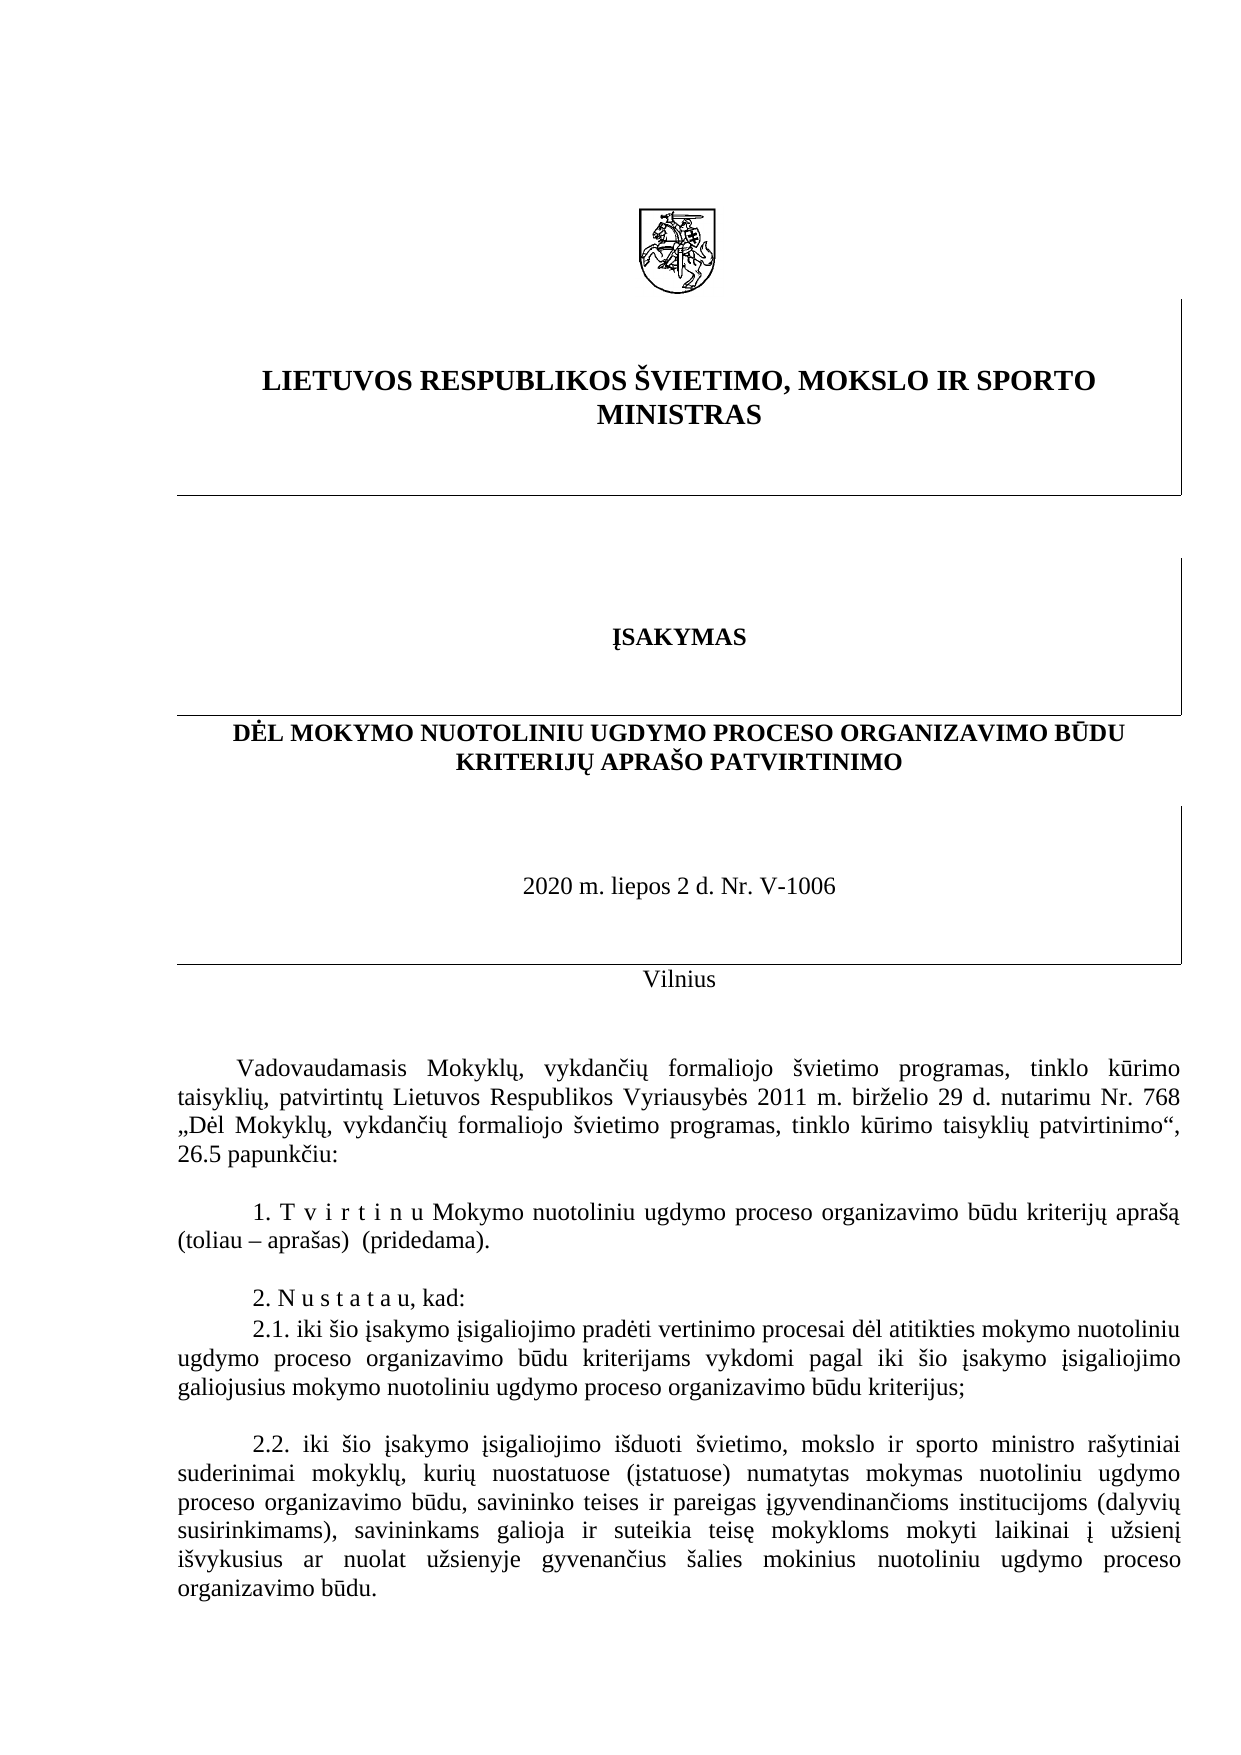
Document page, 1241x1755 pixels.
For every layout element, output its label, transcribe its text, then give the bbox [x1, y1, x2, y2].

text 2020 m. liepos 2 d. Nr. V-1006 [177, 806, 1181, 964]
text 2.2. iki šio įsakymo įsigaliojimo išduoti švietimo, mokslo ir sporto ministro rašytiniai suderinimai mokyklų, kurių nuostatuose (įstatuose) numatytas mokymas nuotoliniu ugdymo proceso organizavimo būdu, savininko teises ir pareigas įgyvendinančioms institucijoms (dalyvių susirinkimams), savininkams galioja ir suteikia teisę mokykloms mokyti laikinai į užsienį išvykusius ar nuolat užsienyje gyvenančius šalies mokinius nuotoliniu ugdymo proceso organizavimo būdu. [177, 1429, 1181, 1602]
text ĮSAKYMAS [177, 557, 1181, 715]
text 1. T v i r t i n u Mokymo nuotoliniu ugdymo proceso organizavimo būdu kriterijų aprašą (toliau – aprašas) (pridedama). [177, 1197, 1181, 1254]
text Vilnius [177, 964, 1181, 993]
text LIETUVOS RESPUBLIKOS ŠVIETIMO, MOKSLO IR SPORTO MINISTRAS [177, 299, 1181, 495]
text KRITERIJŲ APRAŠO PATVIRTINIMO [177, 747, 1181, 775]
text Vadovaudamasis Mokyklų, vykdančių formaliojo švietimo programas, tinklo kūrimo taisyklių, patvirtintų Lietuvos Respublikos Vyriausybės 2011 m. birželio 29 d. nutarimu Nr. 768 „Dėl Mokyklų, vykdančių formaliojo švietimo programas, tinklo kūrimo taisyklių patvirtinimo“, 26.5 papunkčiu: [177, 1053, 1181, 1168]
text 2. N u s t a t a u, kad: [177, 1283, 1181, 1312]
text 2.1. iki šio įsakymo įsigaliojimo pradėti vertinimo procesai dėl atitikties mokymo nuotoliniu ugdymo proceso organizavimo būdu kriterijams vykdomi pagal iki šio įsakymo įsigaliojimo galiojusius mokymo nuotoliniu ugdymo proceso organizavimo būdu kriterijus; [177, 1314, 1181, 1400]
text DĖL MOKYMO NUOTOLINIU UGDYMO PROCESO ORGANIZAVIMO BŪDU [177, 718, 1181, 747]
